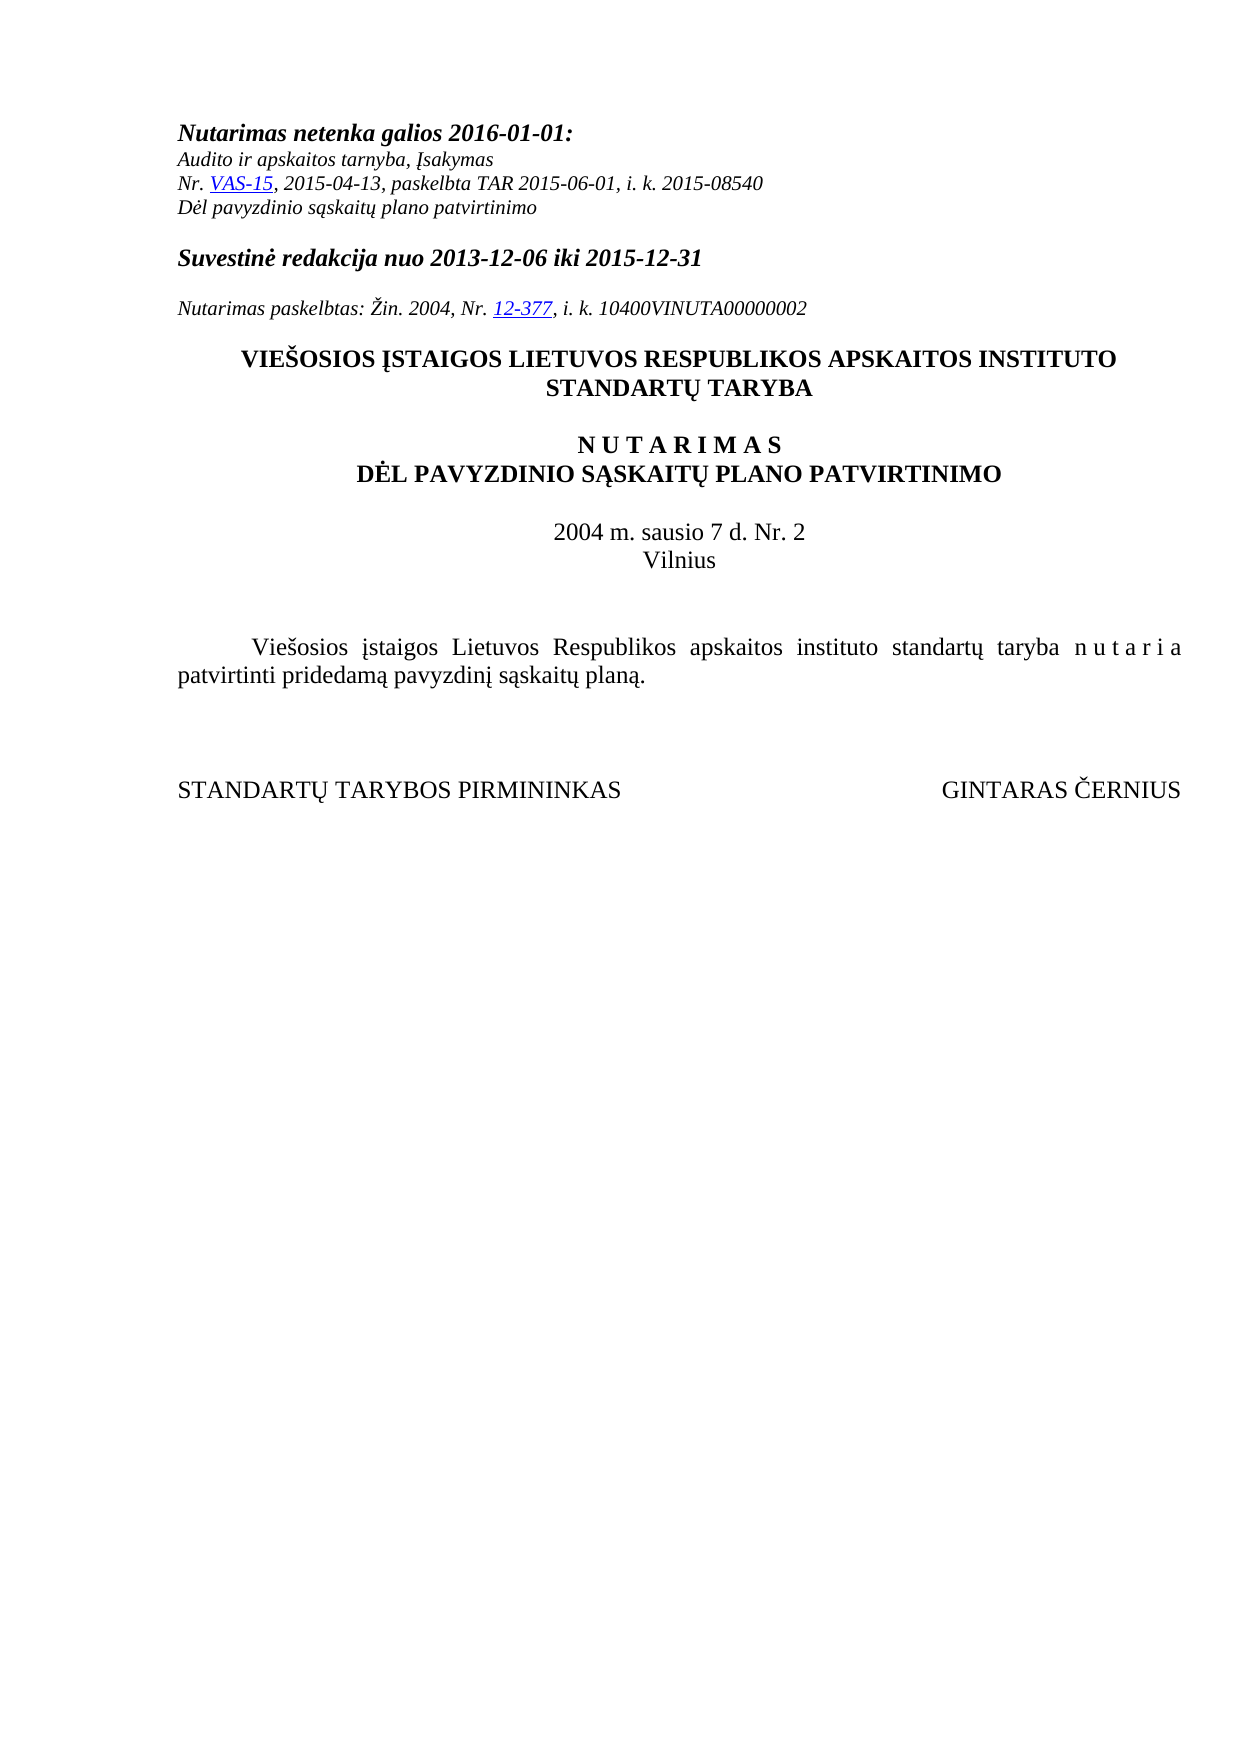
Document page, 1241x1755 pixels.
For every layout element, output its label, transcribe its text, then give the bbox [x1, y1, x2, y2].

text VIEŠOSIOS ĮSTAIGOS LIETUVOS RESPUBLIKOS APSKAITOS INSTITUTO STANDARTŲ TARYBA [177, 344, 1181, 402]
text Nutarimas netenka galios 2016-01-01: [177, 118, 1181, 147]
text Nr. VAS-15, 2015-04-13, paskelbta TAR 2015-06-01, i. k. 2015-08540 [177, 171, 1181, 195]
text DĖL PAVYZDINIO SĄSKAITŲ PLANO PATVIRTINIMO [177, 459, 1181, 488]
text Nutarimas paskelbtas: Žin. 2004, Nr. 12-377, i. k. 10400VINUTA00000002 [177, 296, 1181, 320]
text Dėl pavyzdinio sąskaitų plano patvirtinimo [177, 195, 1181, 219]
text Audito ir apskaitos tarnyba, Įsakymas [177, 147, 1181, 171]
text N U T A R I M A S [177, 430, 1181, 459]
text Suvestinė redakcija nuo 2013-12-06 iki 2015-12-31 [177, 243, 1181, 272]
text Vilnius [177, 545, 1181, 574]
text STANDARTŲ TARYBOS PIRMININKAS GINTARAS ČERNIUS [177, 775, 1181, 804]
text 2004 m. sausio 7 d. Nr. 2 [177, 517, 1181, 545]
text Viešosios įstaigos Lietuvos Respublikos apskaitos instituto standartų taryba nutaria patvirtinti pridedamą pavyzdinį sąskaitų planą. [177, 632, 1181, 689]
